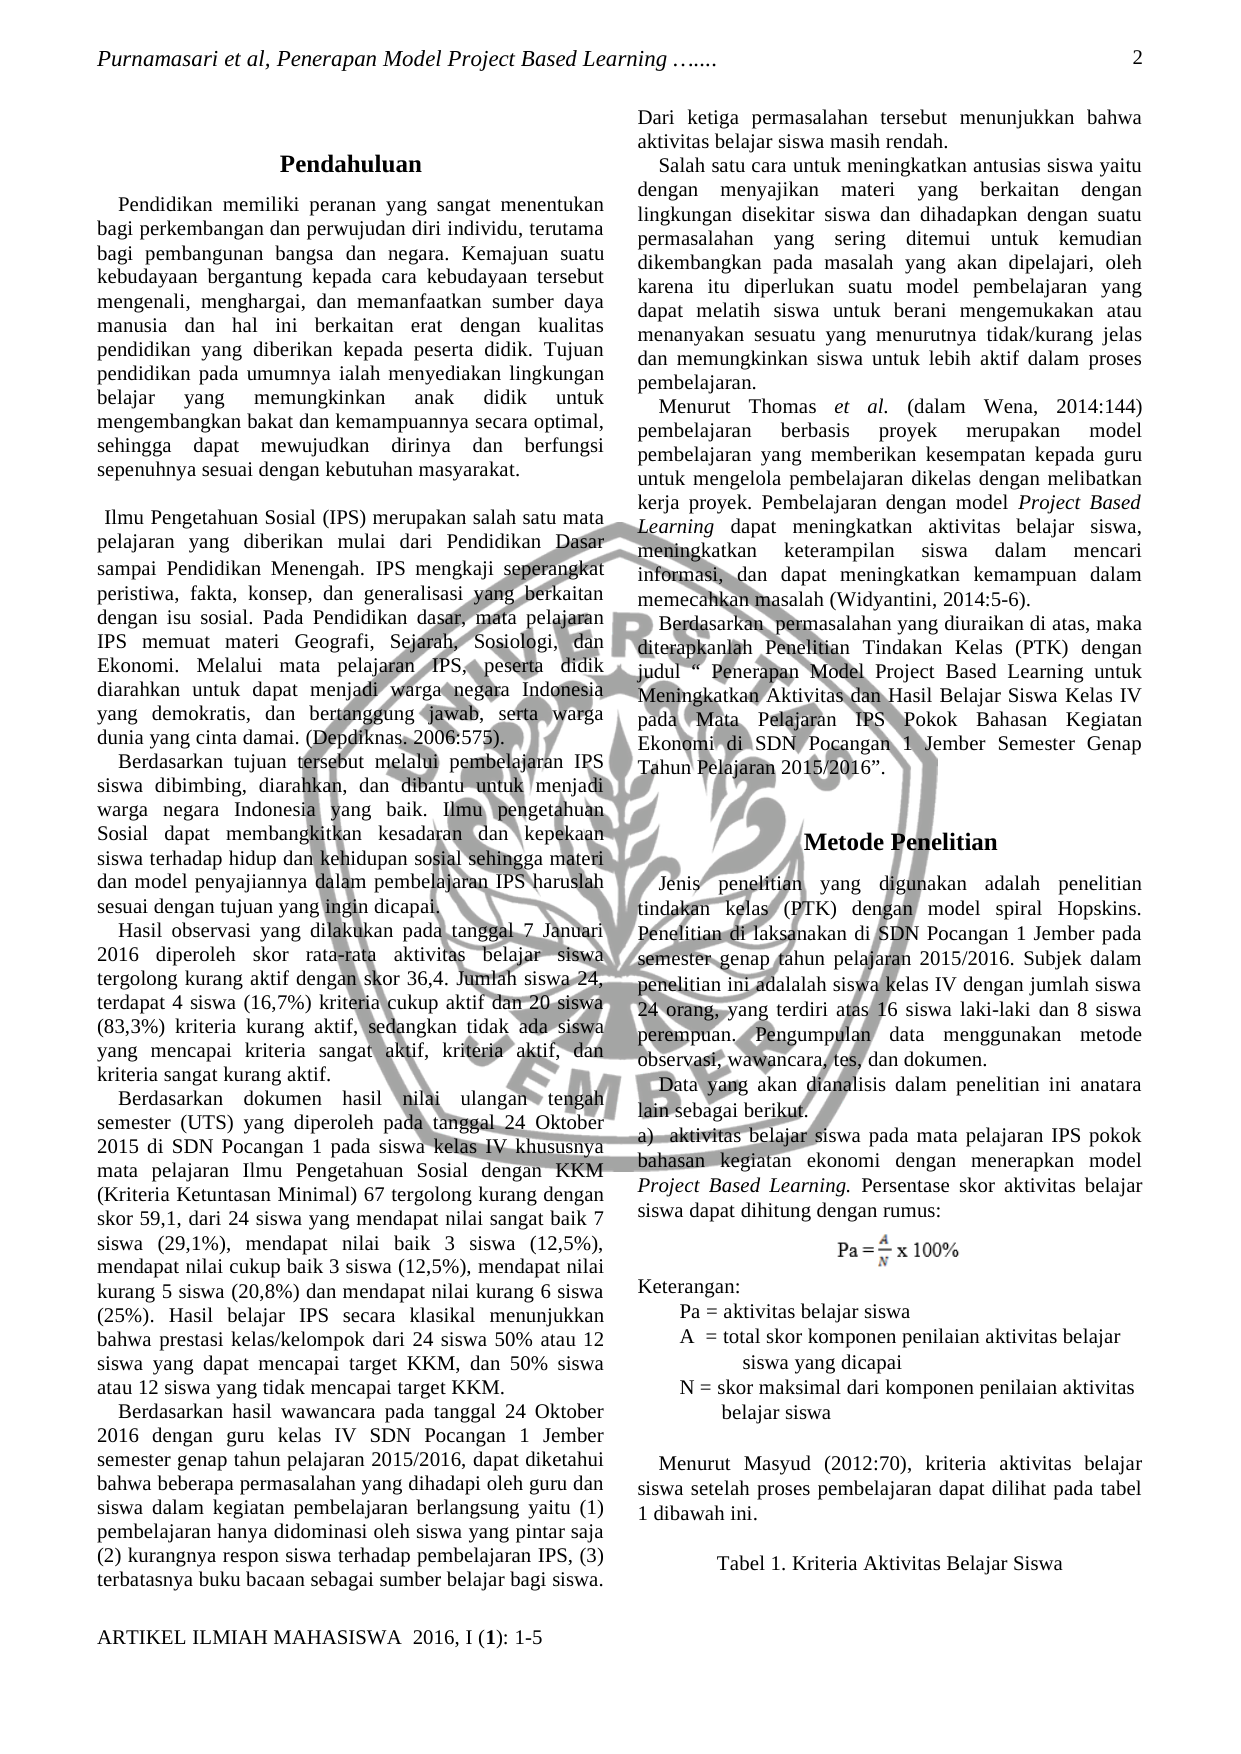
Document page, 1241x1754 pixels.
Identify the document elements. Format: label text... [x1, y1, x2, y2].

text Ilmu Pengetahuan Sosial (IPS) merupakan salah satu mata pelajaran yang diberikan mulai dari Pendidikan Dasar sampai Pendidikan Menengah. IPS mengkaji seperangkat peristiwa, fakta, konsep, dan generalisasi yang berkaitan dengan isu sosial. Pada Pendidikan dasar, mata pelajaran IPS memuat materi Geografi, Sejarah, Sosiologi, dan Ekonomi. Melalui mata pelajaran IPS, peserta didik diarahkan untuk dapat menjadi warga negara Indonesia yang demokratis, dan bertanggung jawab, serta warga dunia yang cinta damai. (Depdiknas. 2006:575). [97, 505, 605, 749]
text N = skor maksimal dari komponen penilaian aktivitas belajar siswa [637, 1375, 1143, 1424]
text a) aktivitas belajar siswa pada mata pelajaran IPS pokok bahasan kegiatan ekonomi dengan menerapkan model Project Based Learning. Persentase skor aktivitas belajar siswa dapat dihitung dengan rumus: [637, 1123, 1143, 1222]
text Menurut Thomas et al. (dalam Wena, 2014:144) pembelajaran berbasis proyek merupakan model pembelajaran yang memberikan kesempatan kepada guru untuk mengelola pembelajaran dikelas dengan melibatkan kerja proyek. Pembelajaran dengan model Project Based Learning dapat meningkatkan aktivitas belajar siswa, meningkatkan keterampilan siswa dalam mencari informasi, dan dapat meningkatkan kemampuan dalam memecahkan masalah (Widyantini, 2014:5-6). [637, 394, 1143, 610]
picture [229, 447, 1011, 1247]
text Metode Penelitian [637, 827, 1143, 856]
text Salah satu cara untuk meningkatkan antusias siswa yaitu dengan menyajikan materi yang berkaitan dengan lingkungan disekitar siswa dan dihadapkan dengan suatu permasalahan yang sering ditemui untuk kemudian dikembangkan pada masalah yang akan dipelajari, oleh karena itu diperlukan suatu model pembelajaran yang dapat melatih siswa untuk berani mengemukakan atau menanyakan sesuatu yang menurutnya tidak/kurang jelas dan memungkinkan siswa untuk lebih aktif dalam proses pembelajaran. [637, 153, 1143, 394]
text Menurut Masyud (2012:70), kriteria aktivitas belajar siswa setelah proses pembelajaran dapat dilihat pada tabel 1 dibawah ini. [637, 1450, 1143, 1525]
text Berdasarkan dokumen hasil nilai ulangan tengah semester (UTS) yang diperoleh pada tanggal 24 Oktober 2015 di SDN Pocangan 1 pada siswa kelas IV khususnya mata pelajaran Ilmu Pengetahuan Sosial dengan KKM (Kriteria Ketuntasan Minimal) 67 tergolong kurang dengan skor 59,1, dari 24 siswa yang mendapat nilai sangat baik 7 siswa (29,1%), mendapat nilai baik 3 siswa (12,5%), mendapat nilai cukup baik 3 siswa (12,5%), mendapat nilai kurang 5 siswa (20,8%) dan mendapat nilai kurang 6 siswa (25%). Hasil belajar IPS secara klasikal menunjukkan bahwa prestasi kelas/kelompok dari 24 siswa 50% atau 12 siswa yang dapat mencapai target KKM, dan 50% siswa atau 12 siswa yang tidak mencapai target KKM. [97, 1086, 605, 1399]
text Data yang akan dianalisis dalam penelitian ini anatara lain sebagai berikut. [637, 1072, 1143, 1121]
text Tabel 1. Kriteria Aktivitas Belajar Siswa [637, 1551, 1143, 1575]
text Berdasarkan permasalahan yang diuraikan di atas, maka diterapkanlah Penelitian Tindakan Kelas (PTK) dengan judul “ Penerapan Model Project Based Learning untuk Meningkatkan Aktivitas dan Hasil Belajar Siswa Kelas IV pada Mata Pelajaran IPS Pokok Bahasan Kegiatan Ekonomi di SDN Pocangan 1 Jember Semester Genap Tahun Pelajaran 2015/2016”. [637, 610, 1143, 779]
text Dari ketiga permasalahan tersebut menunjukkan bahwa aktivitas belajar siswa masih rendah. [637, 105, 1143, 153]
text Keterangan: [637, 1274, 1143, 1298]
text Jenis penelitian yang digunakan adalah penelitian tindakan kelas (PTK) dengan model spiral Hopskins. Penelitian di laksanakan di SDN Pocangan 1 Jember pada semester genap tahun pelajaran 2015/2016. Subjek dalam penelitian ini adalalah siswa kelas IV dengan jumlah siswa 24 orang, yang terdiri atas 16 siswa laki-laki dan 8 siswa perempuan. Pengumpulan data menggunakan metode observasi, wawancara, tes, dan dokumen. [637, 871, 1143, 1071]
text Pendahuluan [97, 149, 605, 178]
text Berdasarkan tujuan tersebut melalui pembelajaran IPS siswa dibimbing, diarahkan, dan dibantu untuk menjadi warga negara Indonesia yang baik. Ilmu pengetahuan Sosial dapat membangkitkan kesadaran dan kepekaan siswa terhadap hidup dan kehidupan sosial sehingga materi dan model penyajiannya dalam pembelajaran IPS haruslah sesuai dengan tujuan yang ingin dicapai. [97, 749, 605, 917]
text Hasil observasi yang dilakukan pada tanggal 7 Januari 2016 diperoleh skor rata-rata aktivitas belajar siswa tergolong kurang aktif dengan skor 36,4. Jumlah siswa 24, terdapat 4 siswa (16,7%) kriteria cukup aktif dan 20 siswa (83,3%) kriteria kurang aktif, sedangkan tidak ada siswa yang mencapai kriteria sangat aktif, kriteria aktif, dan kriteria sangat kurang aktif. [97, 917, 605, 1086]
text A = total skor komponen penilaian aktivitas belajar siswa yang dicapai [637, 1324, 1143, 1373]
text Pa = aktivitas belajar siswa [637, 1299, 1143, 1323]
text Berdasarkan hasil wawancara pada tanggal 24 Oktober 2016 dengan guru kelas IV SDN Pocangan 1 Jember semester genap tahun pelajaran 2015/2016, dapat diketahui bahwa beberapa permasalahan yang dihadapi oleh guru dan siswa dalam kegiatan pembelajaran berlangsung yaitu (1) pembelajaran hanya didominasi oleh siswa yang pintar saja (2) kurangnya respon siswa terhadap pembelajaran IPS, (3) terbatasnya buku bacaan sebagai sumber belajar bagi siswa. [97, 1399, 605, 1591]
text Pendidikan memiliki peranan yang sangat menentukan bagi perkembangan dan perwujudan diri individu, terutama bagi pembangunan bangsa dan negara. Kemajuan suatu kebudayaan bergantung kepada cara kebudayaan tersebut mengenali, menghargai, dan memanfaatkan sumber daya manusia dan hal ini berkaitan erat dengan kualitas pendidikan yang diberikan kepada peserta didik. Tujuan pendidikan pada umumnya ialah menyediakan lingkungan belajar yang memungkinkan anak didik untuk mengembangkan bakat dan kemampuannya secara optimal, sehingga dapat mewujudkan dirinya dan berfungsi sepenuhnya sesuai dengan kebutuhan masyarakat. [97, 192, 605, 481]
